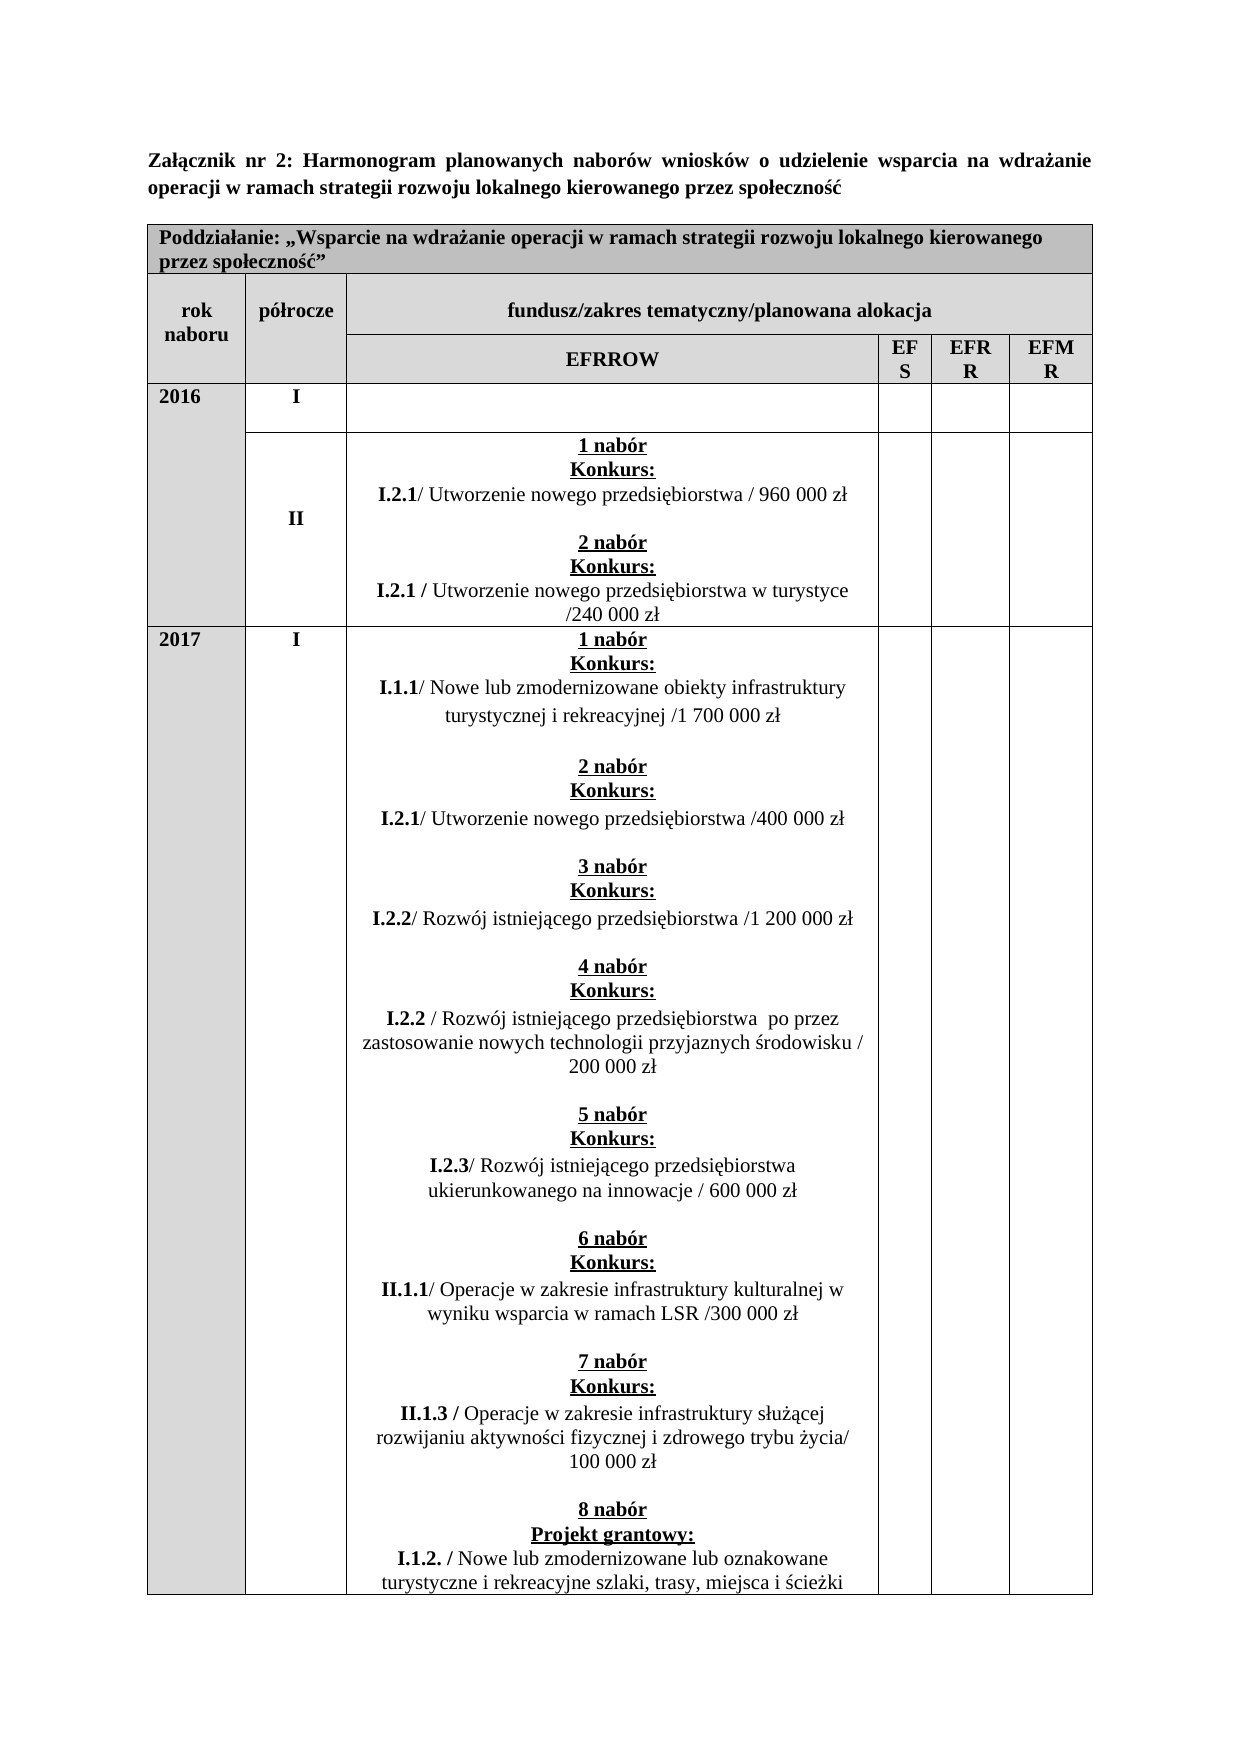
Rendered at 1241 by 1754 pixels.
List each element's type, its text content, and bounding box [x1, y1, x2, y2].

table_cell 2016 [148, 384, 245, 626]
table_cell [1010, 433, 1092, 626]
table_cell rok naboru [148, 274, 245, 383]
table_cell EFRROW [347, 335, 878, 383]
table_cell fundusz/zakres tematyczny/planowana alokacja [347, 274, 1092, 334]
table_cell [1010, 627, 1092, 1594]
table_cell I [246, 627, 346, 1594]
table_cell [879, 384, 931, 432]
table_cell [879, 433, 931, 626]
table_cell [932, 384, 1009, 432]
table_cell EFS [879, 335, 931, 383]
table_cell I [246, 384, 346, 432]
table_cell 1 nabór Konkurs: I.2.1/ Utworzenie nowego przedsiębiorstwa / 960 000 zł 2 nabór Konkurs: I.2.1 / Utworzenie nowego przedsiębiorstwa w turystyce /240 000 zł [347, 433, 878, 626]
table_cell [347, 384, 878, 432]
table_cell II [246, 433, 346, 626]
text Załącznik nr 2: Harmonogram planowanych naborów wniosków o udzielenie wsparcia na wdrażanie operacji w ramach strategii rozwoju lokalnego kierowanego przez społeczność [148, 148, 1093, 199]
table_cell 1 nabór Konkurs: I.1.1/ Nowe lub zmodernizowane obiekty infrastruktury turystycznej i rekreacyjnej /1 700 000 zł 2 nabór Konkurs: I.2.1/ Utworzenie nowego przedsiębiorstwa /400 000 zł 3 nabór Konkurs: I.2.2/ Rozwój istniejącego przedsiębiorstwa /1 200 000 zł 4 nabór Konkurs: I.2.2 / Rozwój istniejącego przedsiębiorstwa po przez zastosowanie nowych technologii przyjaznych środowisku / 200 000 zł 5 nabór Konkurs: I.2.3/ Rozwój istniejącego przedsiębiorstwa ukierunkowanego na innowacje / 600 000 zł 6 nabór Konkurs: II.1.1/ Operacje w zakresie infrastruktury kulturalnej w wyniku wsparcia w ramach LSR /300 000 zł 7 nabór Konkurs: II.1.3 / Operacje w zakresie infrastruktury służącej rozwijaniu aktywności fizycznej i zdrowego trybu życia/ 100 000 zł 8 nabór Projekt grantowy: I.1.2. / Nowe lub zmodernizowane lub oznakowane turystyczne i rekreacyjne szlaki, trasy, miejsca i ścieżki [347, 627, 878, 1594]
table_cell 2017 [148, 627, 245, 1594]
table_cell półrocze [246, 274, 346, 383]
table_cell [879, 627, 931, 1594]
table_cell [1010, 384, 1092, 432]
table_cell [932, 627, 1009, 1594]
table_cell EFRR [932, 335, 1009, 383]
table_header Poddziałanie: „Wsparcie na wdrażanie operacji w ramach strategii rozwoju lokalnego kierowanego przez społeczność” [148, 225, 1092, 273]
table_cell [932, 433, 1009, 626]
table_cell EFMR [1010, 335, 1092, 383]
